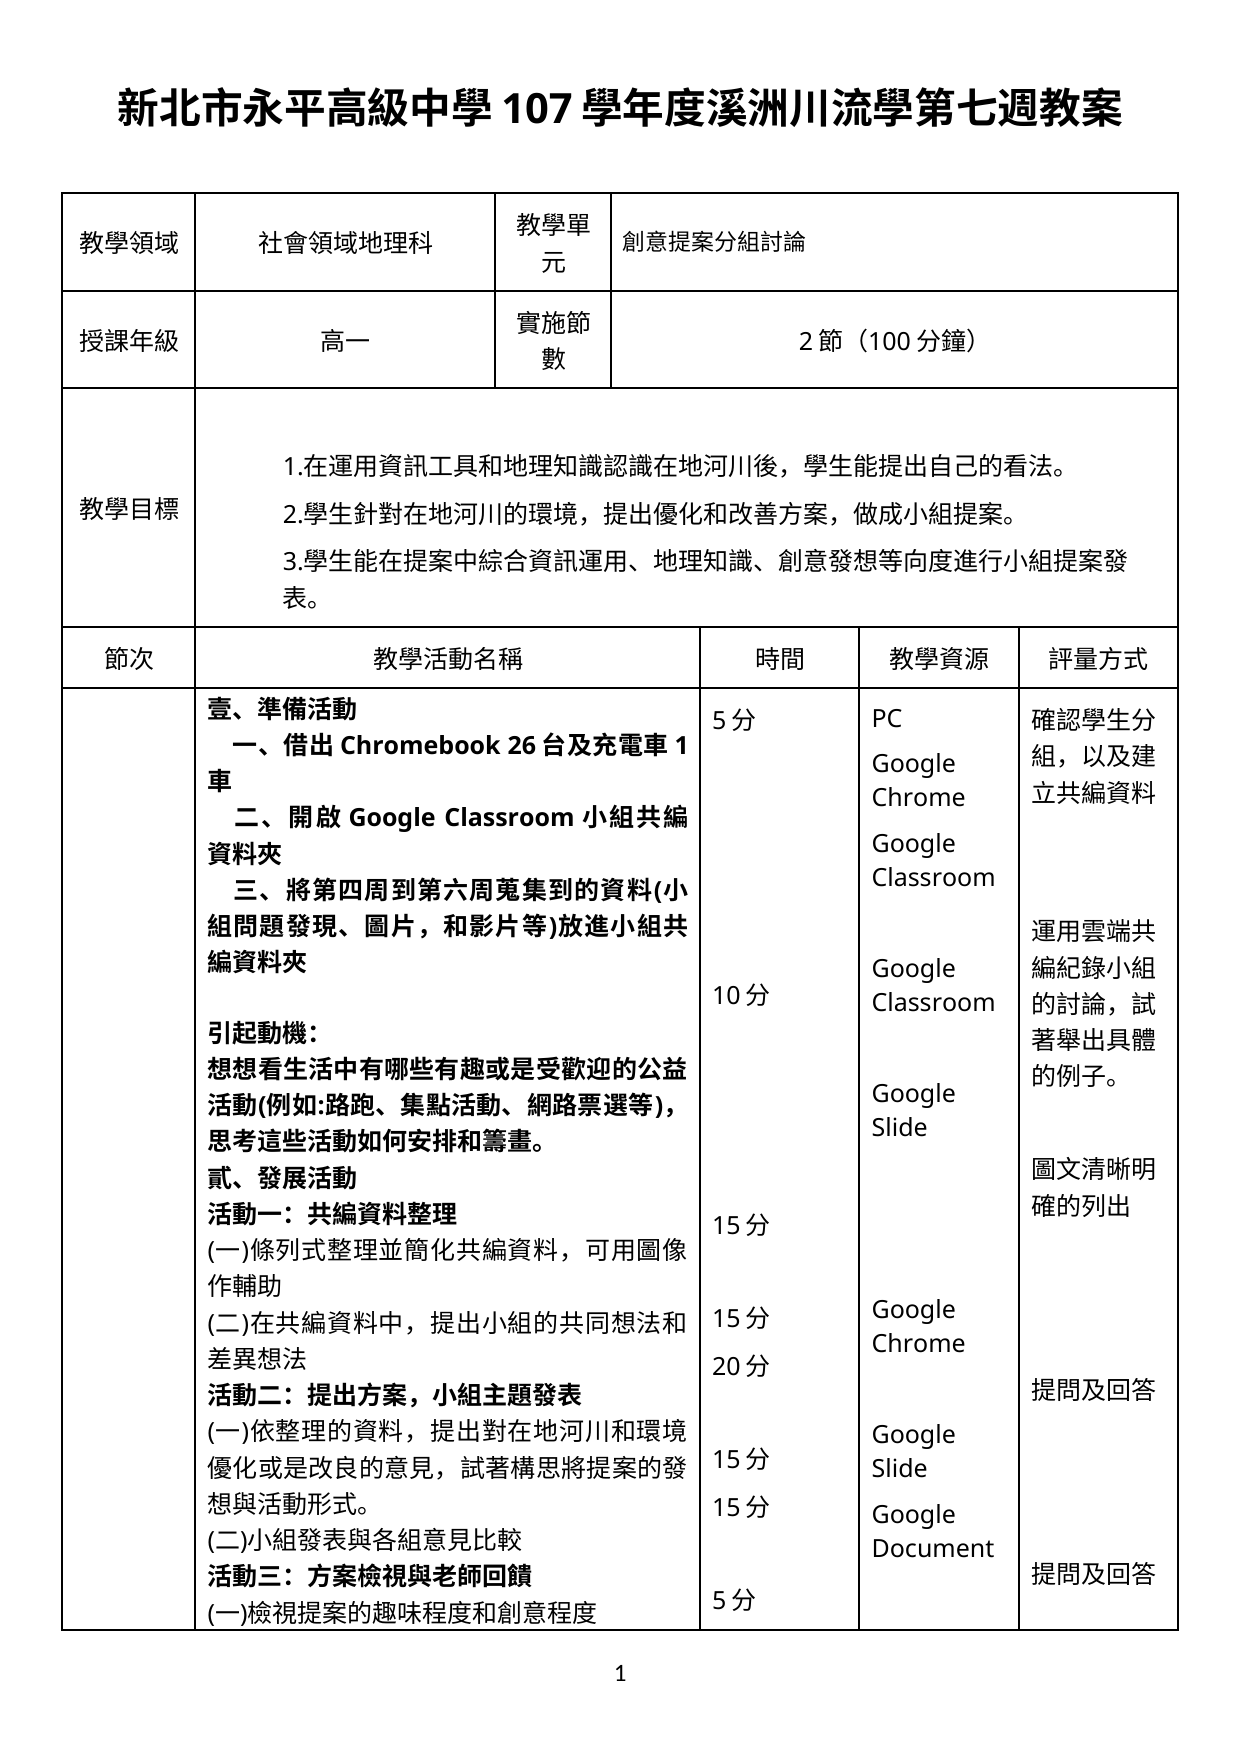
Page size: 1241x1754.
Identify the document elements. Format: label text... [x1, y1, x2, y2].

table_cell 壹、準備活動 一、借出Chromebook 26台及充電車1車 二、開啟Google Classroom小組共編資料夾 三、將第四周到第六周蒐集到的資料(小組問題發現、圖片，和影片等)放進小組共編資料夾 引起動機： 想想看生活中有哪些有趣或是受歡迎的公益活動(例如:路跑、集點活動、網路票選等)，思考這些活動如何安排和籌畫。 貳、發展活動 活動一：共編資料整理 (一)條列式整理並簡化共編資料，可用圖像作輔助 (二)在共編資料中，提出小組的共同想法和差異想法 活動二：提出方案，小組主題發表 (一)依整理的資料，提出對在地河川和環境優化或是改良的意見，試著構思將提案的發想與活動形式。 (二)小組發表與各組意見比較 活動三：方案檢視與老師回饋 (一)檢視提案的趣味程度和創意程度 [196, 689, 699, 1629]
table_cell [63, 689, 194, 1629]
table_cell 實施節數 [496, 292, 610, 387]
table_header 教學領域 [63, 194, 194, 290]
table_cell 教學活動名稱 [196, 628, 699, 687]
table_header 社會領域地理科 [196, 194, 494, 290]
table_header 創意提案分組討論 [612, 194, 1177, 290]
table_cell 教學資源 [860, 628, 1018, 687]
table_cell 時間 [701, 628, 858, 687]
table_cell 節次 [63, 628, 194, 687]
table_cell 2節（100分鐘） [612, 292, 1177, 387]
table_cell 授課年級 [63, 292, 194, 387]
table_cell 教學目標 [63, 389, 194, 626]
table_cell 確認學生分組，以及建立共編資料 運用雲端共編紀錄小組的討論，試著舉出具體的例子。 圖文清晰明確的列出 提問及回答 提問及回答 [1020, 689, 1177, 1629]
table_header 教學單元 [496, 194, 610, 290]
table_cell 5分 10分 15分 15分 20分 15分 15分 5分 [701, 689, 858, 1629]
table_cell 評量方式 [1020, 628, 1177, 687]
text 新北市永平高級中學107學年度溪洲川流學第七週教案 [75, 75, 1165, 136]
table_cell 1.在運用資訊工具和地理知識認識在地河川後，學生能提出自己的看法。 2.學生針對在地河川的環境，提出優化和改善方案，做成小組提案。 3.學生能在提案中綜合資訊運用、地理知識、創意發想等向度進行小組提案發表。 [196, 389, 1177, 626]
table_cell PC Google Chrome Google Classroom Google Classroom Google Slide Google Chrome Google Slide Google Document [860, 689, 1018, 1629]
table_cell 高一 [196, 292, 494, 387]
